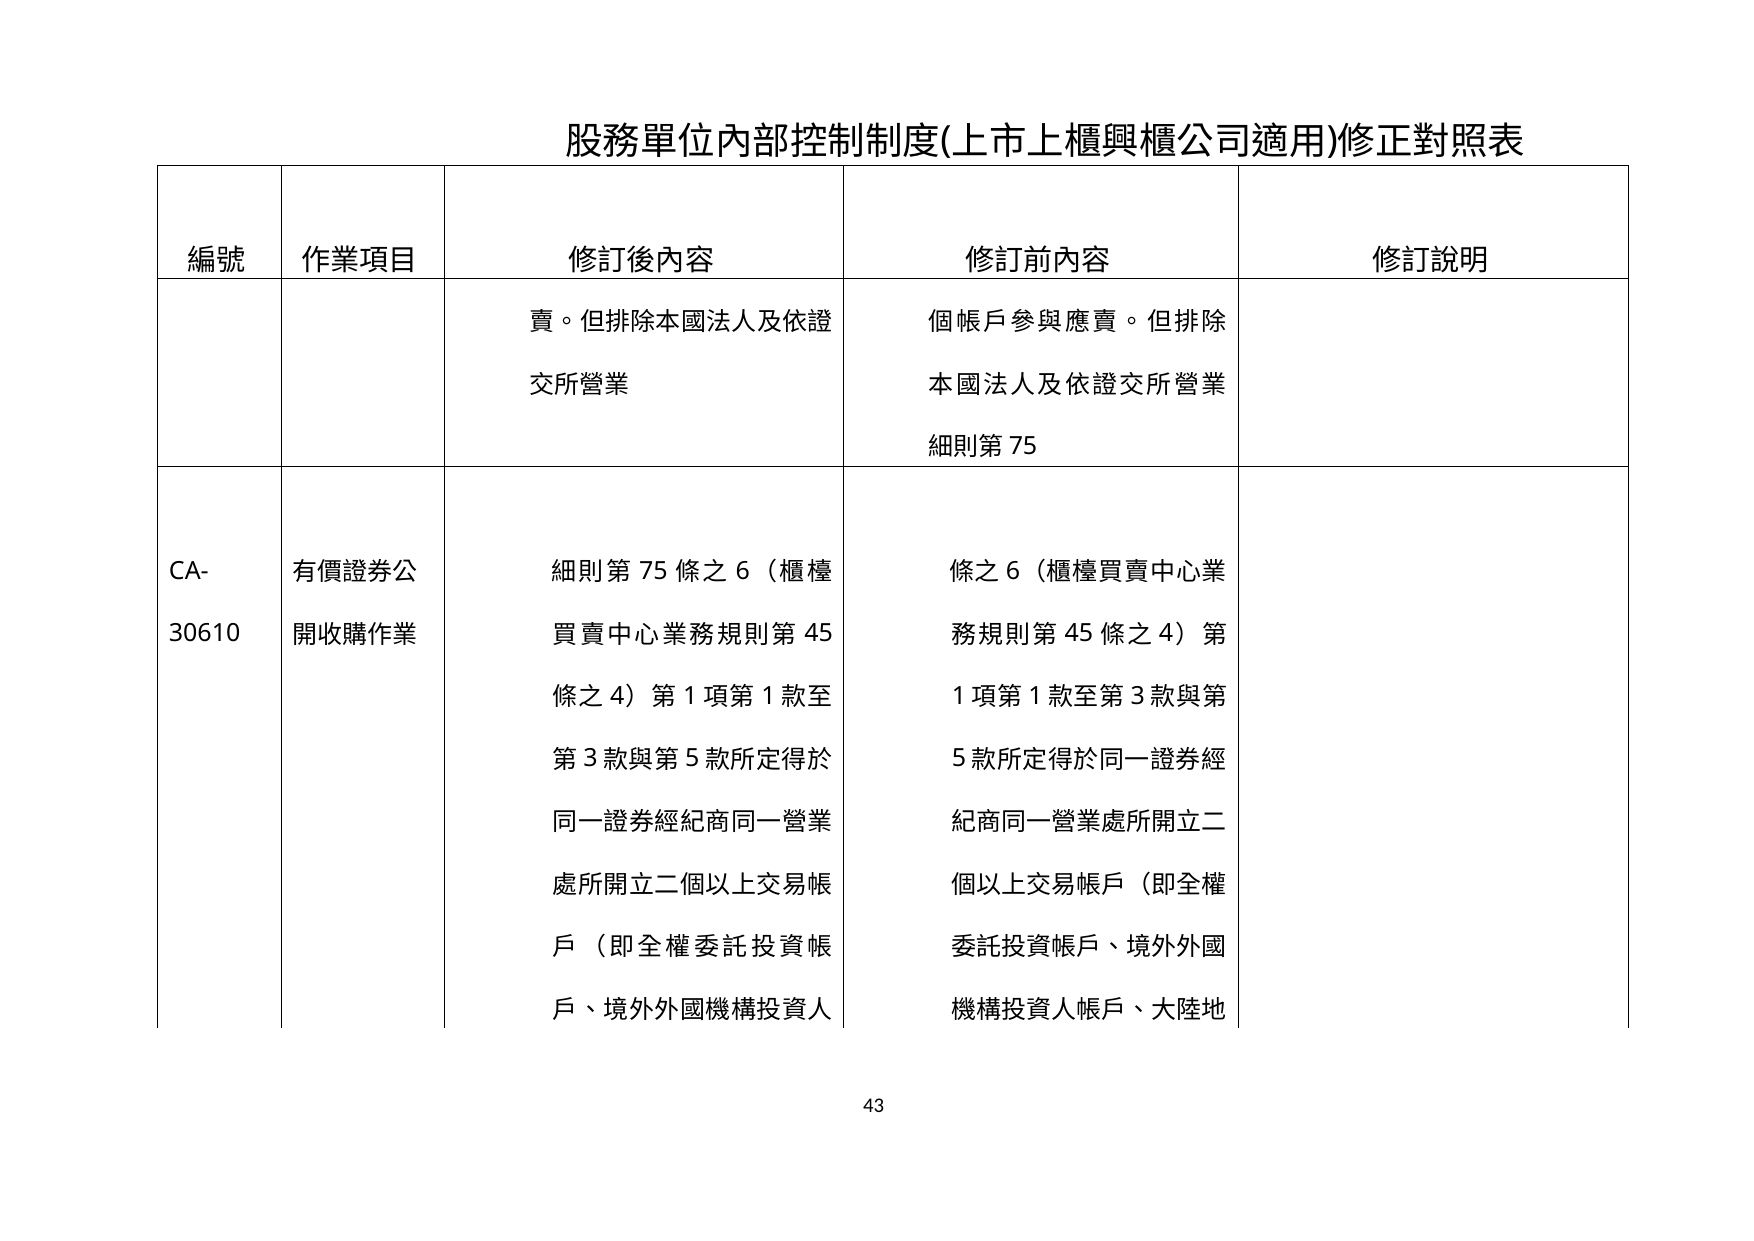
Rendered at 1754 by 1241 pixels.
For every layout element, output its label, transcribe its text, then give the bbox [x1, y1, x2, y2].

table_cell 個帳戶參與應賣。但排除本國法人及依證交所營業細則第75 [844, 279, 1238, 466]
table_cell [1239, 467, 1628, 1028]
table_cell 編號 [158, 166, 281, 278]
table_cell 賣。但排除本國法人及依證交所營業 [445, 279, 843, 466]
table_cell CA-30610 [158, 467, 281, 1028]
table_cell 修訂後內容 [445, 166, 843, 278]
table_cell 細則第75條之6（櫃檯買賣中心業務規則第45條之4）第1項第1款至第3款與第5款所定得於同一證券經紀商同一營業處所開立二個以上交易帳戶（即全權委託投資帳戶、境外外國機構投資人 [445, 467, 843, 1028]
table_cell [282, 279, 444, 466]
table_cell 修訂前內容 [844, 166, 1238, 278]
table_cell [158, 279, 281, 466]
table_cell 作業項目 [282, 166, 444, 278]
table_cell 條之6（櫃檯買賣中心業務規則第45條之4）第1項第1款至第3款與第5款所定得於同一證券經紀商同一營業處所開立二個以上交易帳戶（即全權委託投資帳戶、境外外國機構投資人帳戶、大陸地 [844, 467, 1238, 1028]
table_header 股務單位內部控制制度(上市上櫃興櫃公司適用)修正對照表 [158, 91, 1629, 165]
table_cell 修訂說明 [1239, 166, 1628, 278]
table_cell [1239, 279, 1628, 466]
table_cell 有價證券公開收購作業 [282, 467, 444, 1028]
